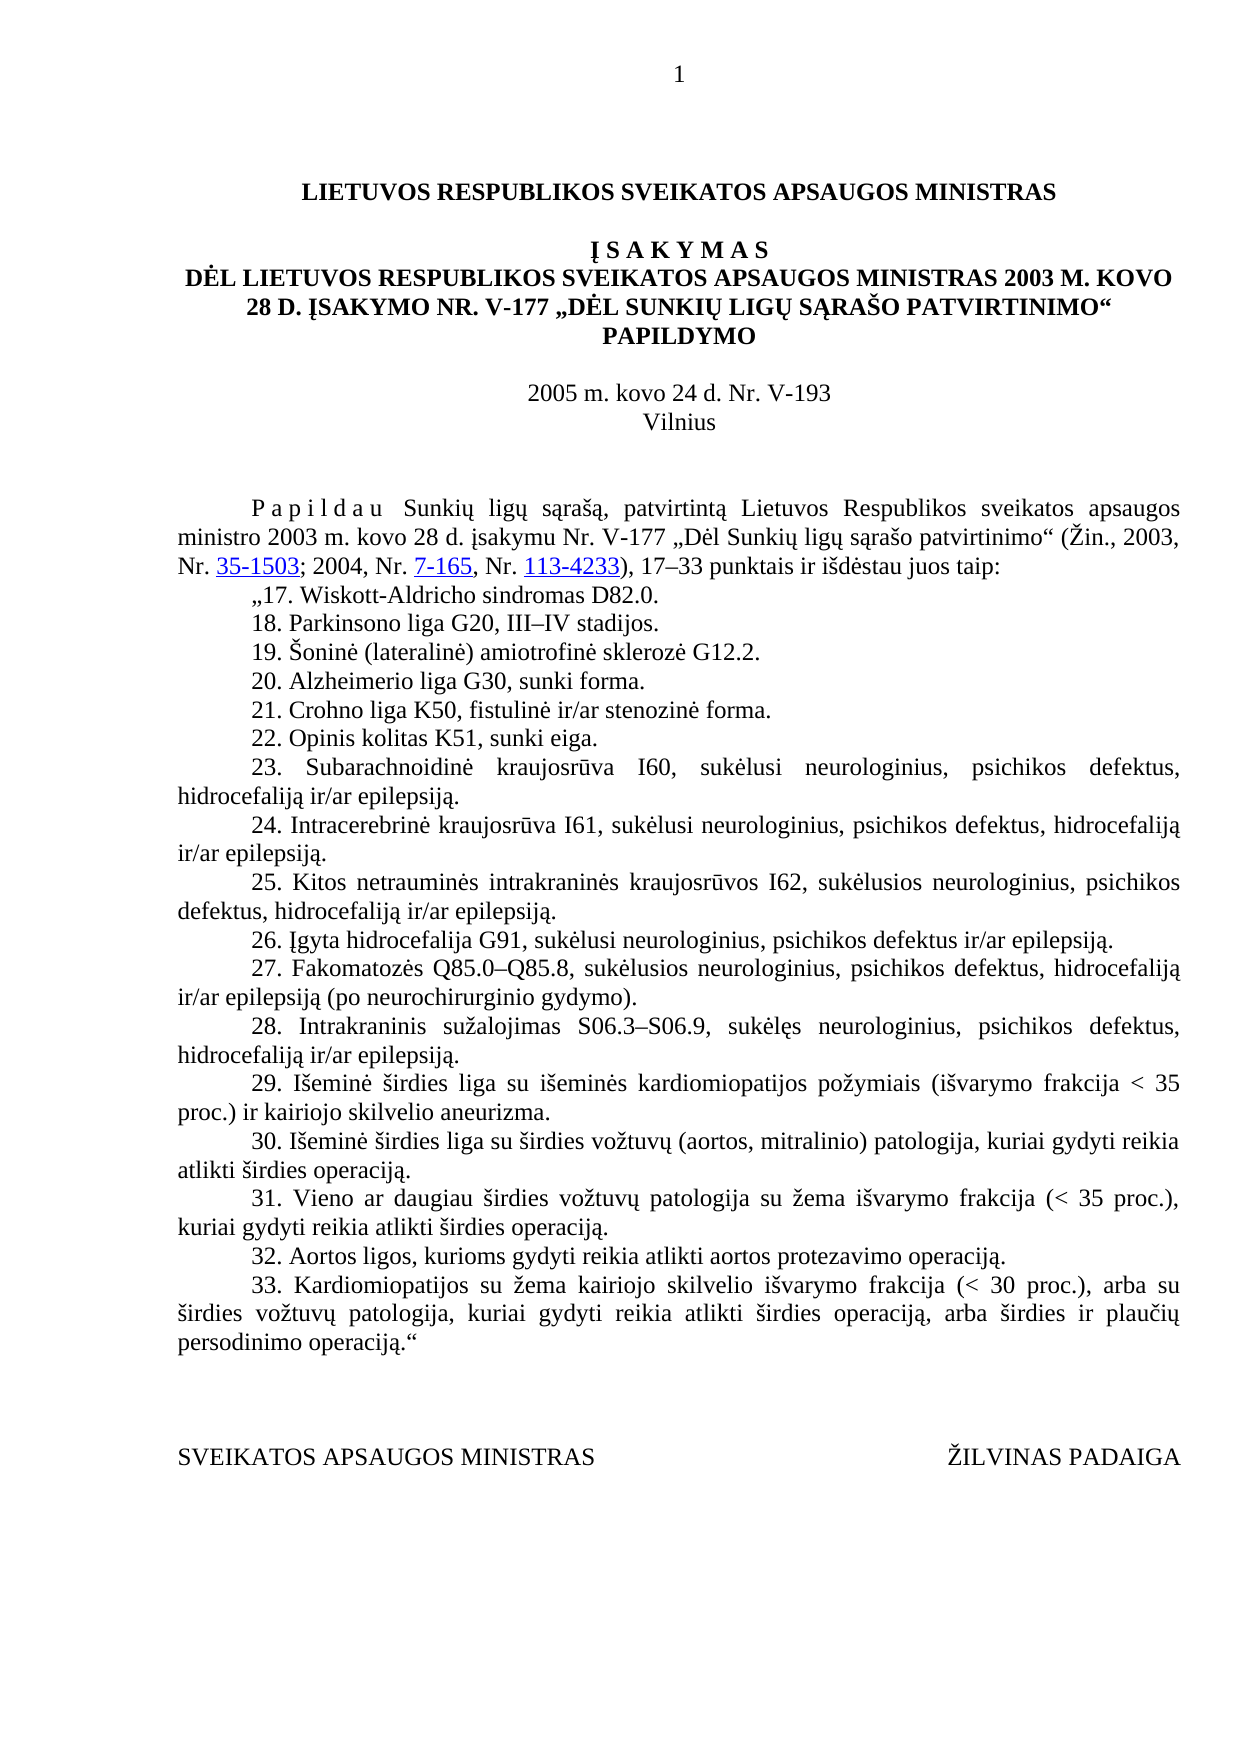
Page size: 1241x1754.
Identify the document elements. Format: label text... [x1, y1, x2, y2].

text Papildau Sunkių ligų sąrašą, patvirtintą Lietuvos Respublikos sveikatos apsaugos ministro 2003 m. kovo 28 d. įsakymu Nr. V-177 „Dėl Sunkių ligų sąrašo patvirtinimo“ (Žin., 2003, Nr. 35-1503; 2004, Nr. 7-165, Nr. 113-4233), 17–33 punktais ir išdėstau juos taip: [177, 493, 1181, 580]
text SVEIKATOS APSAUGOS MINISTRAS ŽILVINAS PADAIGA [177, 1442, 1181, 1471]
text 30. Išeminė širdies liga su širdies vožtuvų (aortos, mitralinio) patologija, kuriai gydyti reikia atlikti širdies operaciją. [177, 1126, 1181, 1183]
text 31. Vieno ar daugiau širdies vožtuvų patologija su žema išvarymo frakcija (< 35 proc.), kuriai gydyti reikia atlikti širdies operaciją. [177, 1183, 1181, 1241]
text 28. Intrakraninis sužalojimas S06.3–S06.9, sukėlęs neurologinius, psichikos defektus, hidrocefaliją ir/ar epilepsiją. [177, 1011, 1181, 1068]
text 19. Šoninė (lateralinė) amiotrofinė sklerozė G12.2. [177, 637, 1181, 666]
text „17. Wiskott-Aldricho sindromas D82.0. [177, 580, 1181, 608]
text 26. Įgyta hidrocefalija G91, sukėlusi neurologinius, psichikos defektus ir/ar epilepsiją. [177, 925, 1181, 953]
text 25. Kitos netrauminės intrakraninės kraujosrūvos I62, sukėlusios neurologinius, psichikos defektus, hidrocefaliją ir/ar epilepsiją. [177, 867, 1181, 925]
text 23. Subarachnoidinė kraujosrūva I60, sukėlusi neurologinius, psichikos defektus, hidrocefaliją ir/ar epilepsiją. [177, 752, 1181, 810]
text 20. Alzheimerio liga G30, sunki forma. [177, 666, 1181, 695]
text 22. Opinis kolitas K51, sunki eiga. [177, 723, 1181, 752]
text Vilnius [177, 407, 1181, 436]
text Į S A K Y M A S [177, 235, 1181, 263]
text 29. Išeminė širdies liga su išeminės kardiomiopatijos požymiais (išvarymo frakcija < 35 proc.) ir kairiojo skilvelio aneurizma. [177, 1068, 1181, 1126]
text 21. Crohno liga K50, fistulinė ir/ar stenozinė forma. [177, 695, 1181, 723]
text 24. Intracerebrinė kraujosrūva I61, sukėlusi neurologinius, psichikos defektus, hidrocefaliją ir/ar epilepsiją. [177, 810, 1181, 867]
text 32. Aortos ligos, kurioms gydyti reikia atlikti aortos protezavimo operaciją. [177, 1241, 1181, 1270]
text 2005 m. kovo 24 d. Nr. V-193 [177, 378, 1181, 407]
text 18. Parkinsono liga G20, III–IV stadijos. [177, 608, 1181, 637]
text 33. Kardiomiopatijos su žema kairiojo skilvelio išvarymo frakcija (< 30 proc.), arba su širdies vožtuvų patologija, kuriai gydyti reikia atlikti širdies operaciją, arba širdies ir plaučių persodinimo operaciją.“ [177, 1270, 1181, 1356]
text LIETUVOS RESPUBLIKOS SVEIKATOS APSAUGOS MINISTRAS [177, 177, 1181, 206]
text DĖL LIETUVOS RESPUBLIKOS SVEIKATOS APSAUGOS MINISTRAS 2003 M. KOVO 28 D. ĮSAKYMO NR. V-177 „DĖL SUNKIŲ LIGŲ SĄRAŠO PATVIRTINIMO“ PAPILDYMO [177, 263, 1181, 350]
text 27. Fakomatozės Q85.0–Q85.8, sukėlusios neurologinius, psichikos defektus, hidrocefaliją ir/ar epilepsiją (po neurochirurginio gydymo). [177, 953, 1181, 1011]
